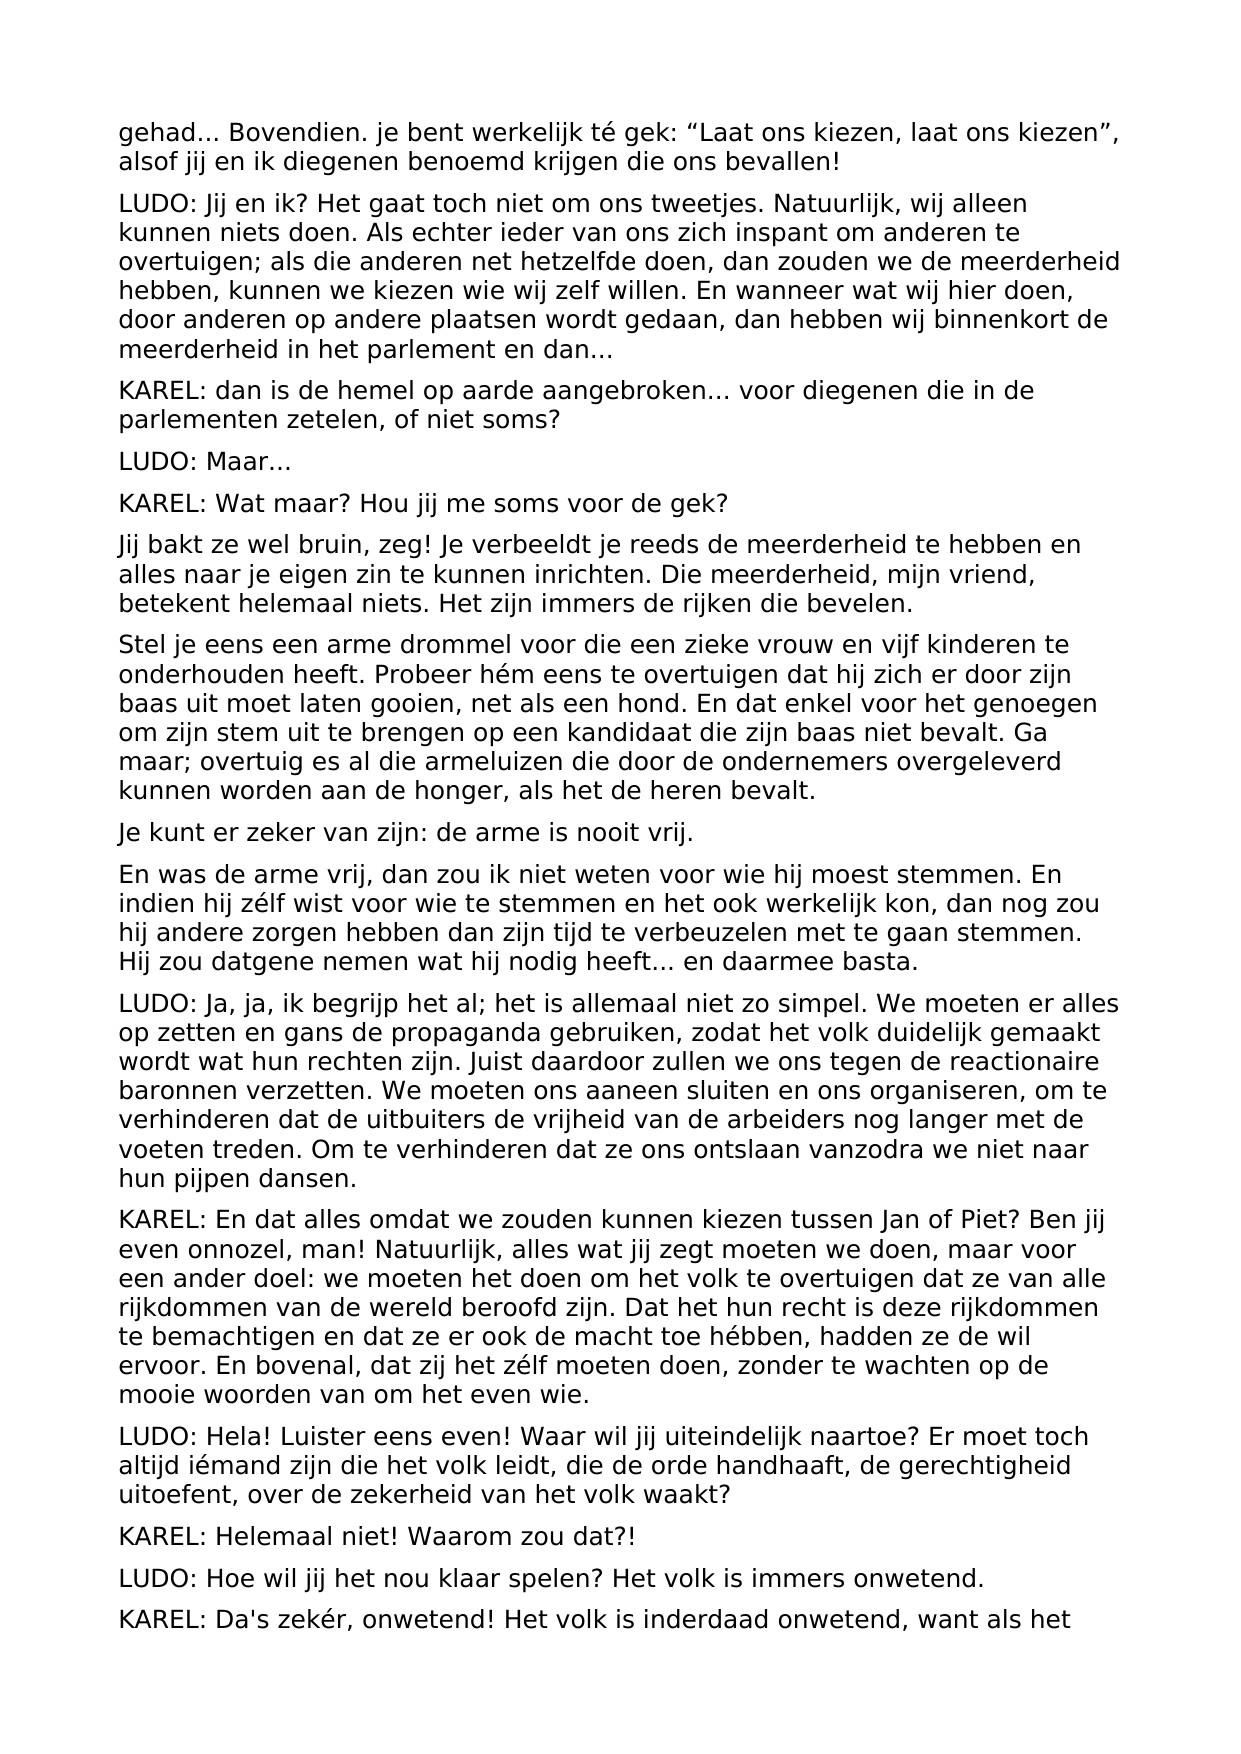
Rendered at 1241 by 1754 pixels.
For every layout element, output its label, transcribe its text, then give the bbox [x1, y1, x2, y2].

text En was de arme vrij, dan zou ik niet weten voor wie hij moest stemmen. En indien hij zélf wist voor wie te stemmen en het ook werkelijk kon, dan nog zou hij andere zorgen hebben dan zijn tijd te verbeuzelen met te gaan stemmen. Hij zou datgene nemen wat hij nodig heeft... en daarmee basta. [118, 860, 1122, 976]
text Je kunt er zeker van zijn: de arme is nooit vrij. [118, 818, 1122, 847]
text LUDO: Maar... [118, 447, 1122, 476]
text LUDO: Hoe wil jij het nou klaar spelen? Het volk is immers onwetend. [118, 1564, 1122, 1593]
text Stel je eens een arme drommel voor die een zieke vrouw en vijf kinderen te onderhouden heeft. Probeer hém eens te overtuigen dat hij zich er door zijn baas uit moet laten gooien, net als een hond. En dat enkel voor het genoegen om zijn stem uit te brengen op een kandidaat die zijn baas niet bevalt. Ga maar; overtuig es al die armeluizen die door de ondernemers overgeleverd kunnen worden aan de honger, als het de heren bevalt. [118, 631, 1122, 806]
text gehad... Bovendien. je bent werkelijk té gek: “Laat ons kiezen, laat ons kiezen”, alsof jij en ik diegenen benoemd krijgen die ons bevallen! [118, 118, 1122, 176]
text KAREL: dan is de hemel op aarde aangebroken... voor diegenen die in de parlementen zetelen, of niet soms? [118, 376, 1122, 435]
text LUDO: Hela! Luister eens even! Waar wil jij uiteindelijk naartoe? Er moet toch altijd iémand zijn die het volk leidt, die de orde handhaaft, de gerechtigheid uitoefent, over de zekerheid van het volk waakt? [118, 1422, 1122, 1510]
text KAREL: En dat alles omdat we zouden kunnen kiezen tussen Jan of Piet? Ben jij even onnozel, man! Natuurlijk, alles wat jij zegt moeten we doen, maar voor een ander doel: we moeten het doen om het volk te overtuigen dat ze van alle rijkdommen van de wereld beroofd zijn. Dat het hun recht is deze rijkdommen te bemachtigen en dat ze er ook de macht toe hébben, hadden ze de wil ervoor. En bovenal, dat zij het zélf moeten doen, zonder te wachten op de mooie woorden van om het even wie. [118, 1206, 1122, 1410]
text KAREL: Da's zekér, onwetend! Het volk is inderdaad onwetend, want als het [118, 1606, 1122, 1635]
text LUDO: Jij en ik? Het gaat toch niet om ons tweetjes. Natuurlijk, wij alleen kunnen niets doen. Als echter ieder van ons zich inspant om anderen te overtuigen; als die anderen net hetzelfde doen, dan zouden we de meerderheid hebben, kunnen we kiezen wie wij zelf willen. En wanneer wat wij hier doen, door anderen op andere plaatsen wordt gedaan, dan hebben wij binnenkort de meerderheid in het parlement en dan... [118, 189, 1122, 364]
text KAREL: Wat maar? Hou jij me soms voor de gek? [118, 489, 1122, 518]
text KAREL: Helemaal niet! Waarom zou dat?! [118, 1522, 1122, 1551]
text LUDO: Ja, ja, ik begrijp het al; het is allemaal niet zo simpel. We moeten er alles op zetten en gans de propaganda gebruiken, zodat het volk duidelijk gemaakt wordt wat hun rechten zijn. Juist daardoor zullen we ons tegen de reactionaire baronnen verzetten. We moeten ons aaneen sluiten en ons organiseren, om te verhinderen dat de uitbuiters de vrijheid van de arbeiders nog langer met de voeten treden. Om te verhinderen dat ze ons ontslaan vanzodra we niet naar hun pijpen dansen. [118, 989, 1122, 1193]
text Jij bakt ze wel bruin, zeg! Je verbeeldt je reeds de meerderheid te hebben en alles naar je eigen zin te kunnen inrichten. Die meerderheid, mijn vriend, betekent helemaal niets. Het zijn immers de rijken die bevelen. [118, 531, 1122, 618]
